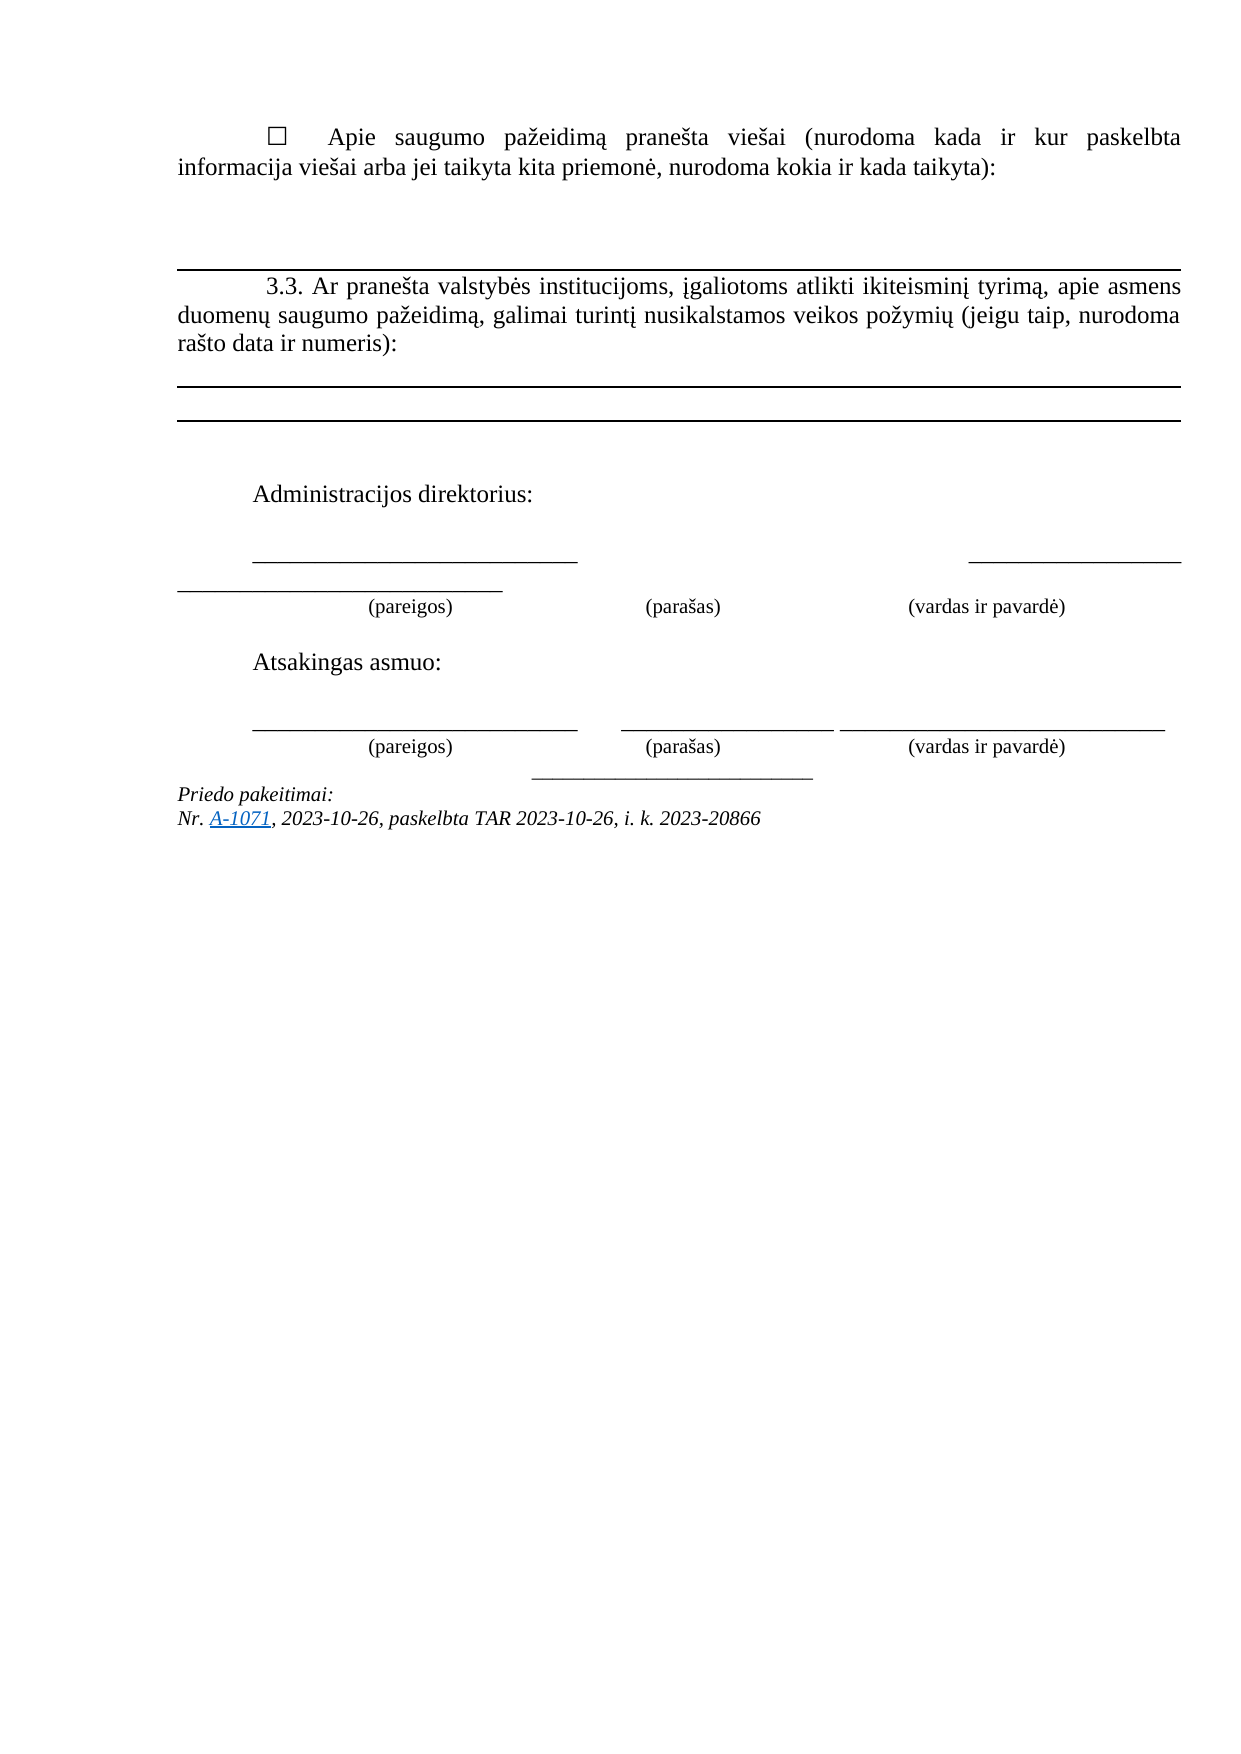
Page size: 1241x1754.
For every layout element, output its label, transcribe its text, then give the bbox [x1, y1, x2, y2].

text Administracijos direktorius: [177, 479, 1181, 508]
text __________________________ _________________ __________________________ [177, 705, 1181, 733]
text 3.3. Ar pranešta valstybės institucijoms, įgaliotoms atlikti ikiteisminį tyrimą, apie asmens duomenų saugumo pažeidimą, galimai turintį nusikalstamos veikos požymių (jeigu taip, nurodoma rašto data ir numeris): [177, 271, 1181, 357]
text (pareigos) (parašas) (vardas ir pavardė) [177, 733, 1181, 758]
text Atsakingas asmuo: [177, 647, 1181, 676]
text ___________________________ [177, 758, 1181, 782]
text __________________________ _________________ __________________________ [177, 537, 1181, 594]
text ☐ Apie saugumo pažeidimą pranešta viešai (nurodoma kada ir kur paskelbta informacija viešai arba jei taikyta kita priemonė, nurodoma kokia ir kada taikyta): [177, 118, 1181, 181]
text (pareigos) (parašas) (vardas ir pavardė) [177, 594, 1181, 618]
text Nr. A-1071, 2023-10-26, paskelbta TAR 2023-10-26, i. k. 2023-20866 [177, 806, 1181, 830]
text Priedo pakeitimai: [177, 782, 1181, 806]
